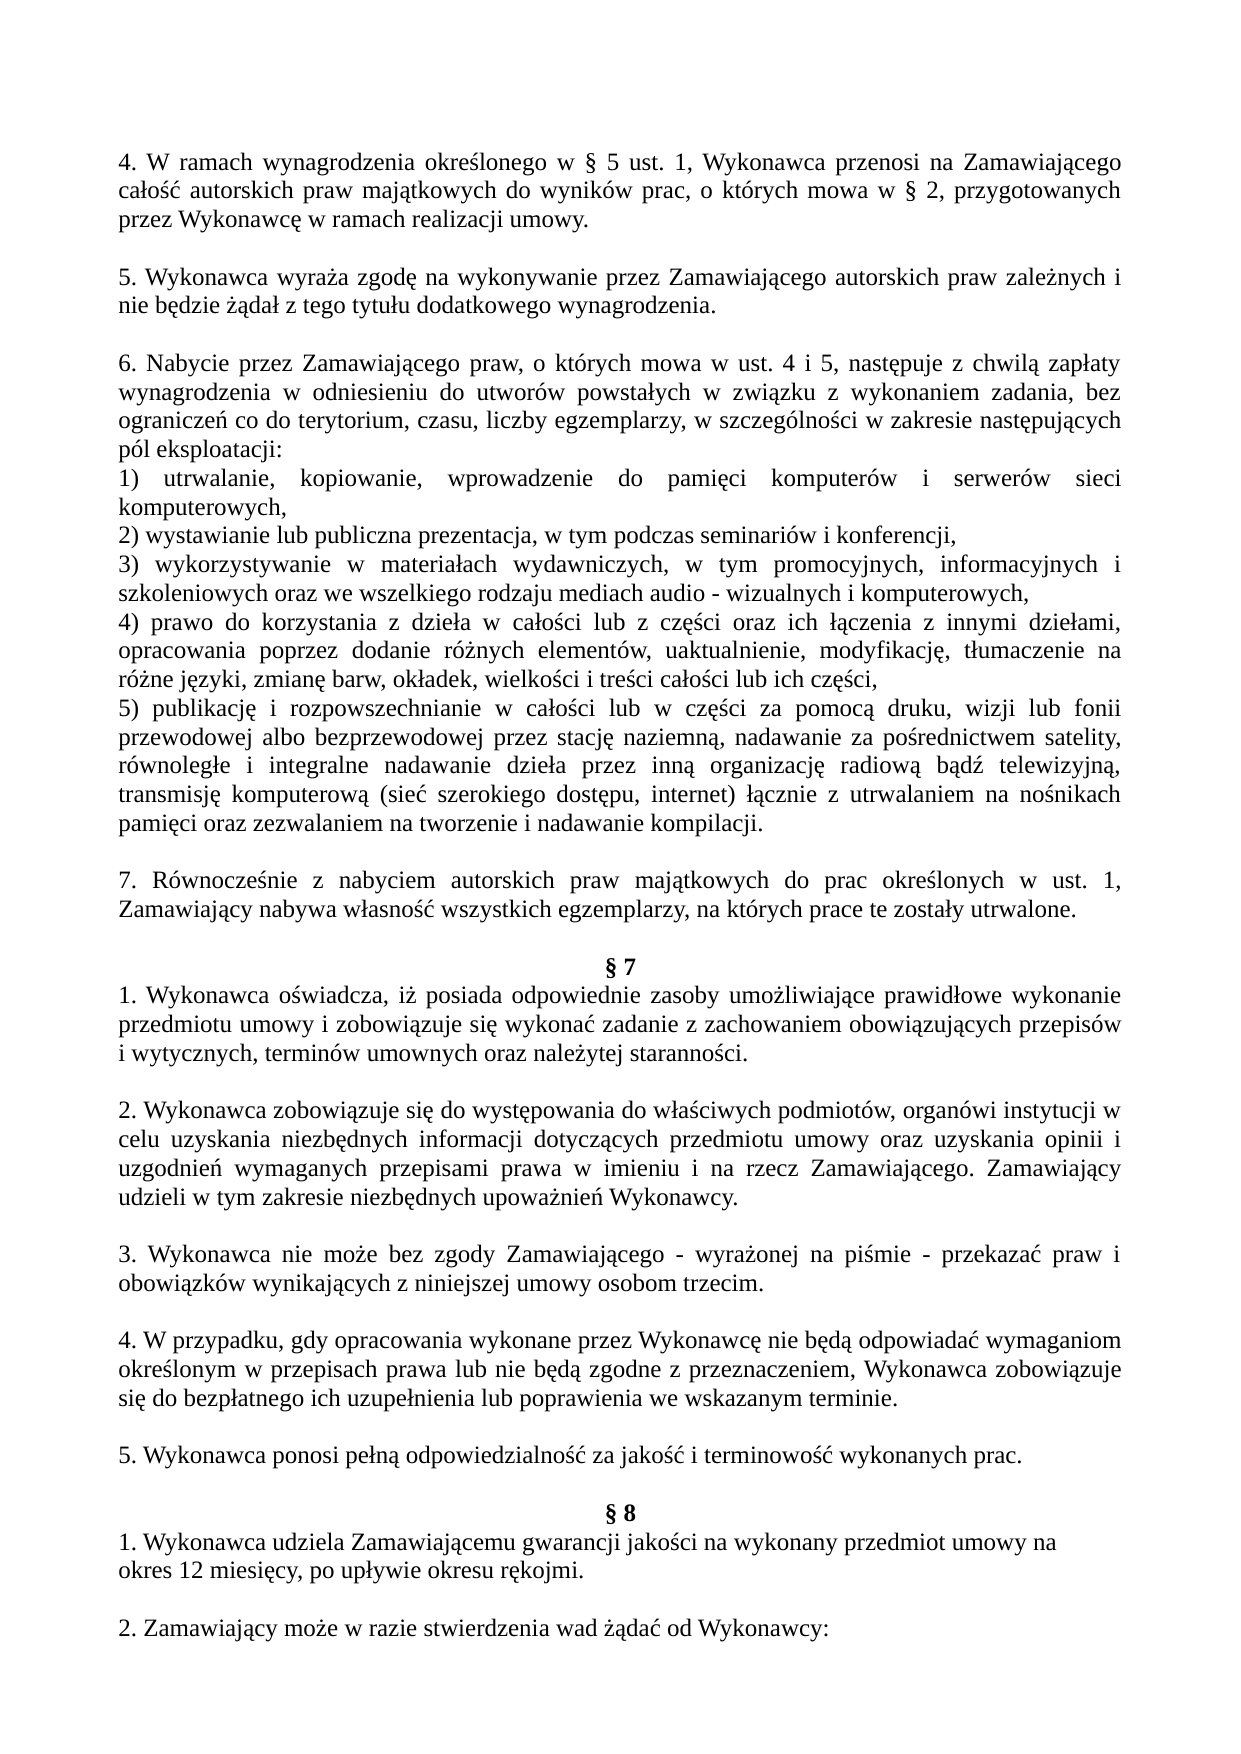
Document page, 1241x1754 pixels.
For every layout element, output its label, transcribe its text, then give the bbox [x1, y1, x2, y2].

text 6. Nabycie przez Zamawiającego praw, o których mowa w ust. 4 i 5, następuje z chwilą zapłaty wynagrodzenia w odniesieniu do utworów powstałych w związku z wykonaniem zadania, bez ograniczeń co do terytorium, czasu, liczby egzemplarzy, w szczególności w zakresie następujących pól eksploatacji: [118, 348, 1122, 463]
text 1. Wykonawca udziela Zamawiającemu gwarancji jakości na wykonany przedmiot umowy na [118, 1527, 1122, 1556]
text 1) utrwalanie, kopiowanie, wprowadzenie do pamięci komputerów i serwerów sieci komputerowych, [118, 463, 1122, 521]
text 3. Wykonawca nie może bez zgody Zamawiającego - wyrażonej na piśmie - przekazać praw i obowiązków wynikających z niniejszej umowy osobom trzecim. [118, 1239, 1122, 1297]
text 4. W ramach wynagrodzenia określonego w § 5 ust. 1, Wykonawca przenosi na Zamawiającego całość autorskich praw majątkowych do wyników prac, o których mowa w § 2, przygotowanych przez Wykonawcę w ramach realizacji umowy. [118, 147, 1122, 233]
text 3) wykorzystywanie w materiałach wydawniczych, w tym promocyjnych, informacyjnych i szkoleniowych oraz we wszelkiego rodzaju mediach audio - wizualnych i komputerowych, [118, 549, 1122, 607]
text 5. Wykonawca wyraża zgodę na wykonywanie przez Zamawiającego autorskich praw zależnych i nie będzie żądał z tego tytułu dodatkowego wynagrodzenia. [118, 262, 1122, 319]
text 5) publikację i rozpowszechnianie w całości lub w części za pomocą druku, wizji lub fonii przewodowej albo bezprzewodowej przez stację naziemną, nadawanie za pośrednictwem satelity, równoległe i integralne nadawanie dzieła przez inną organizację radiową bądź telewizyjną, transmisję komputerową (sieć szerokiego dostępu, internet) łącznie z utrwalaniem na nośnikach pamięci oraz zezwalaniem na tworzenie i nadawanie kompilacji. [118, 693, 1122, 837]
text 4. W przypadku, gdy opracowania wykonane przez Wykonawcę nie będą odpowiadać wymaganiom określonym w przepisach prawa lub nie będą zgodne z przeznaczeniem, Wykonawca zobowiązuje się do bezpłatnego ich uzupełnienia lub poprawienia we wskazanym terminie. [118, 1326, 1122, 1412]
text 2. Zamawiający może w razie stwierdzenia wad żądać od Wykonawcy: [118, 1613, 1122, 1642]
text 2. Wykonawca zobowiązuje się do występowania do właściwych podmiotów, organówi instytucji w celu uzyskania niezbędnych informacji dotyczących przedmiotu umowy oraz uzyskania opinii i uzgodnień wymaganych przepisami prawa w imieniu i na rzecz Zamawiającego. Zamawiający udzieli w tym zakresie niezbędnych upoważnień Wykonawcy. [118, 1096, 1122, 1211]
text 5. Wykonawca ponosi pełną odpowiedzialność za jakość i terminowość wykonanych prac. [118, 1441, 1122, 1469]
text 7. Równocześnie z nabyciem autorskich praw majątkowych do prac określonych w ust. 1, Zamawiający nabywa własność wszystkich egzemplarzy, na których prace te zostały utrwalone. [118, 866, 1122, 923]
text okres 12 miesięcy, po upływie okresu rękojmi. [118, 1556, 1122, 1584]
text 4) prawo do korzystania z dzieła w całości lub z części oraz ich łączenia z innymi dziełami, opracowania poprzez dodanie różnych elementów, uaktualnienie, modyfikację, tłumaczenie na różne języki, zmianę barw, okładek, wielkości i treści całości lub ich części, [118, 607, 1122, 693]
text 1. Wykonawca oświadcza, iż posiada odpowiednie zasoby umożliwiające prawidłowe wykonanie przedmiotu umowy i zobowiązuje się wykonać zadanie z zachowaniem obowiązujących przepisów i wytycznych, terminów umownych oraz należytej staranności. [118, 981, 1122, 1067]
text § 7 [118, 952, 1122, 981]
text 2) wystawianie lub publiczna prezentacja, w tym podczas seminariów i konferencji, [118, 521, 1122, 549]
text § 8 [118, 1498, 1122, 1527]
